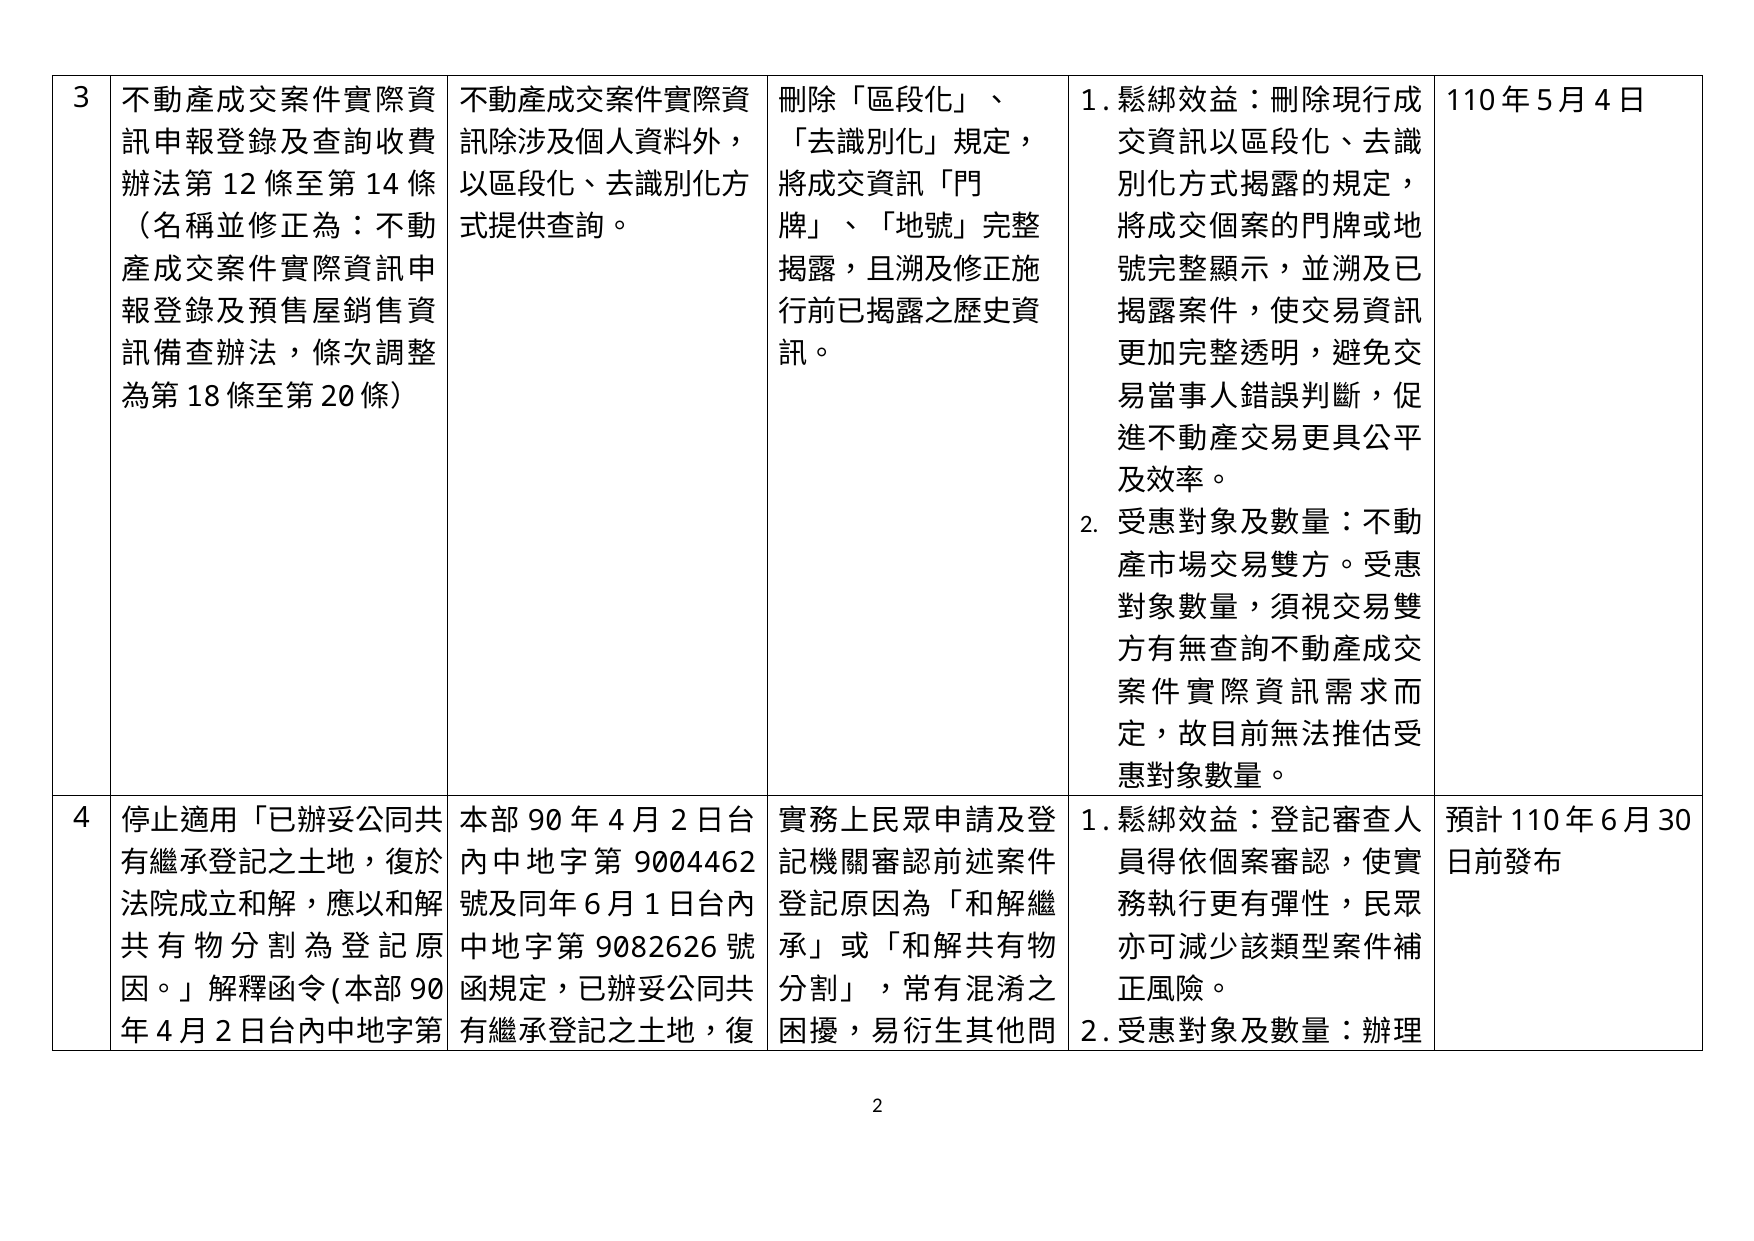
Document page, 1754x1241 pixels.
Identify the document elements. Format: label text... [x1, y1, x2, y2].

table_cell 3 [53, 76, 110, 795]
table_cell 停止適用「已辦妥公同共有繼承登記之土地，復於法院成立和解，應以和解共有物分割為登記原因。」解釋函令(本部90年4月2日台內中地字第 [111, 796, 447, 1050]
table_cell 刪除「區段化」、「去識別化」規定，將成交資訊「門牌」、「地號」完整揭露，且溯及修正施行前已揭露之歷史資訊。 [768, 76, 1068, 795]
table_cell 本部90年4月2日台內中地字第9004462號及同年6月1日台內中地字第9082626號函規定，已辦妥公同共有繼承登記之土地，復 [448, 796, 767, 1050]
table_cell 4 [53, 796, 110, 1050]
table_cell 鬆綁效益：登記審查人員得依個案審認，使實務執行更有彈性，民眾亦可減少該類型案件補正風險。 受惠對象及數量：辦理該類型登記案件之民眾，受惠對象數量，須視民眾有無辦理該類型案件之需求而定，故目前無法推估受惠對象數量。 [1069, 796, 1434, 1050]
table_cell 預計110年6月30日前發布 [1435, 796, 1702, 1050]
table_cell 鬆綁效益：刪除現行成交資訊以區段化、去識別化方式揭露的規定，將成交個案的門牌或地號完整顯示，並溯及已揭露案件，使交易資訊更加完整透明，避免交易當事人錯誤判斷，促進不動產交易更具公平及效率。 受惠對象及數量：不動產市場交易雙方。受惠對象數量，須視交易雙方有無查詢不動產成交案件實際資訊需求而定，故目前無法推估受惠對象數量。 [1069, 76, 1434, 795]
table_cell 實務上民眾申請及登記機關審認前述案件登記原因為「和解繼承」或「和解共有物分割」，常有混淆之困擾，易衍生其他問 [768, 796, 1068, 1050]
table_cell 110年5月4日 [1435, 76, 1702, 795]
table_cell 不動產成交案件實際資訊除涉及個人資料外， 以區段化、去識別化方式提供查詢。 [448, 76, 767, 795]
table_cell 不動產成交案件實際資訊申報登錄及查詢收費辦法第12條至第14條（名稱並修正為：不動產成交案件實際資訊申報登錄及預售屋銷售資訊備查辦法，條次調整為第18條至第20條） [111, 76, 447, 795]
